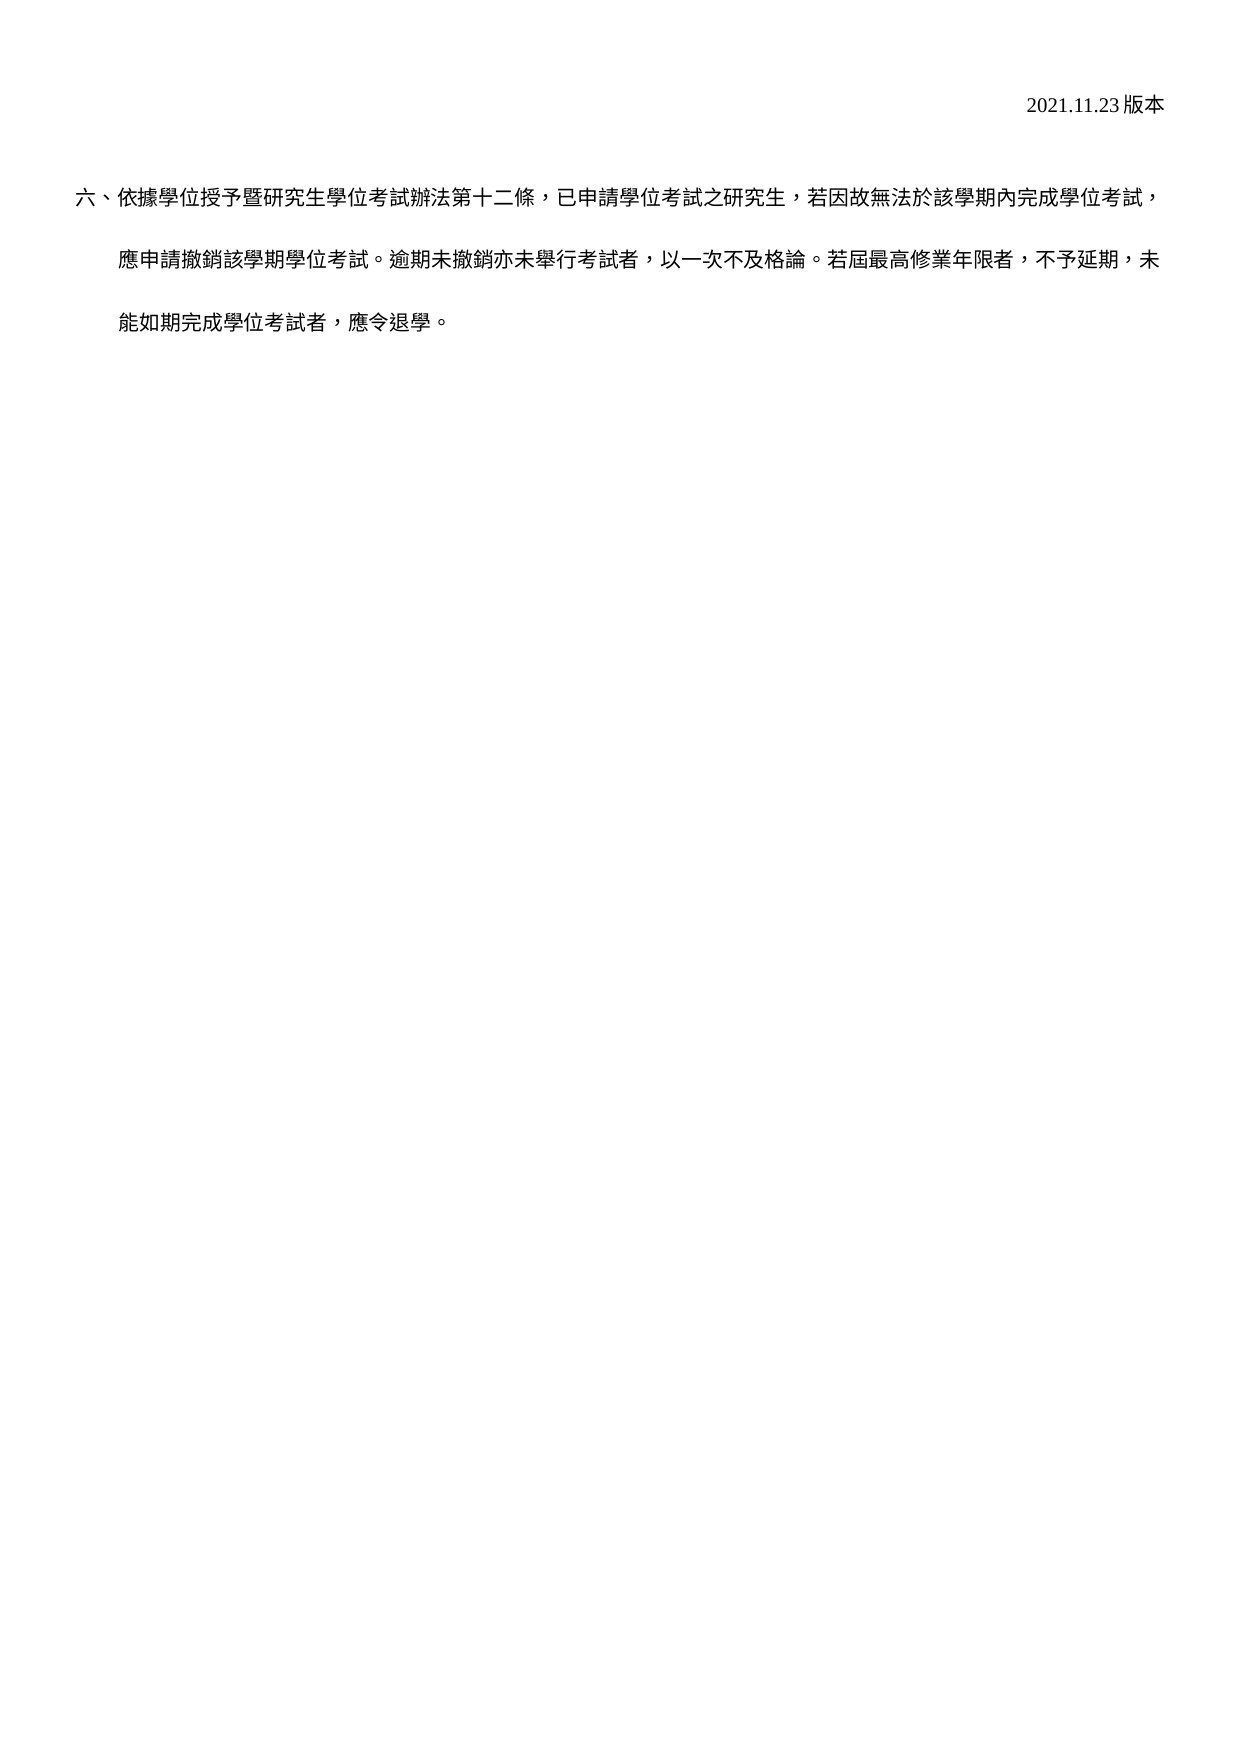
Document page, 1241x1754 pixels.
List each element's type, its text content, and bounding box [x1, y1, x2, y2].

text 六、依據學位授予暨研究生學位考試辦法第十二條，已申請學位考試之研究生，若因故無法於該學期內完成學位考試，應申請撤銷該學期學位考試。逾期未撤銷亦未舉行考試者，以一次不及格論。若屆最高修業年限者，不予延期，未能如期完成學位考試者，應令退學。 [75, 149, 1165, 336]
